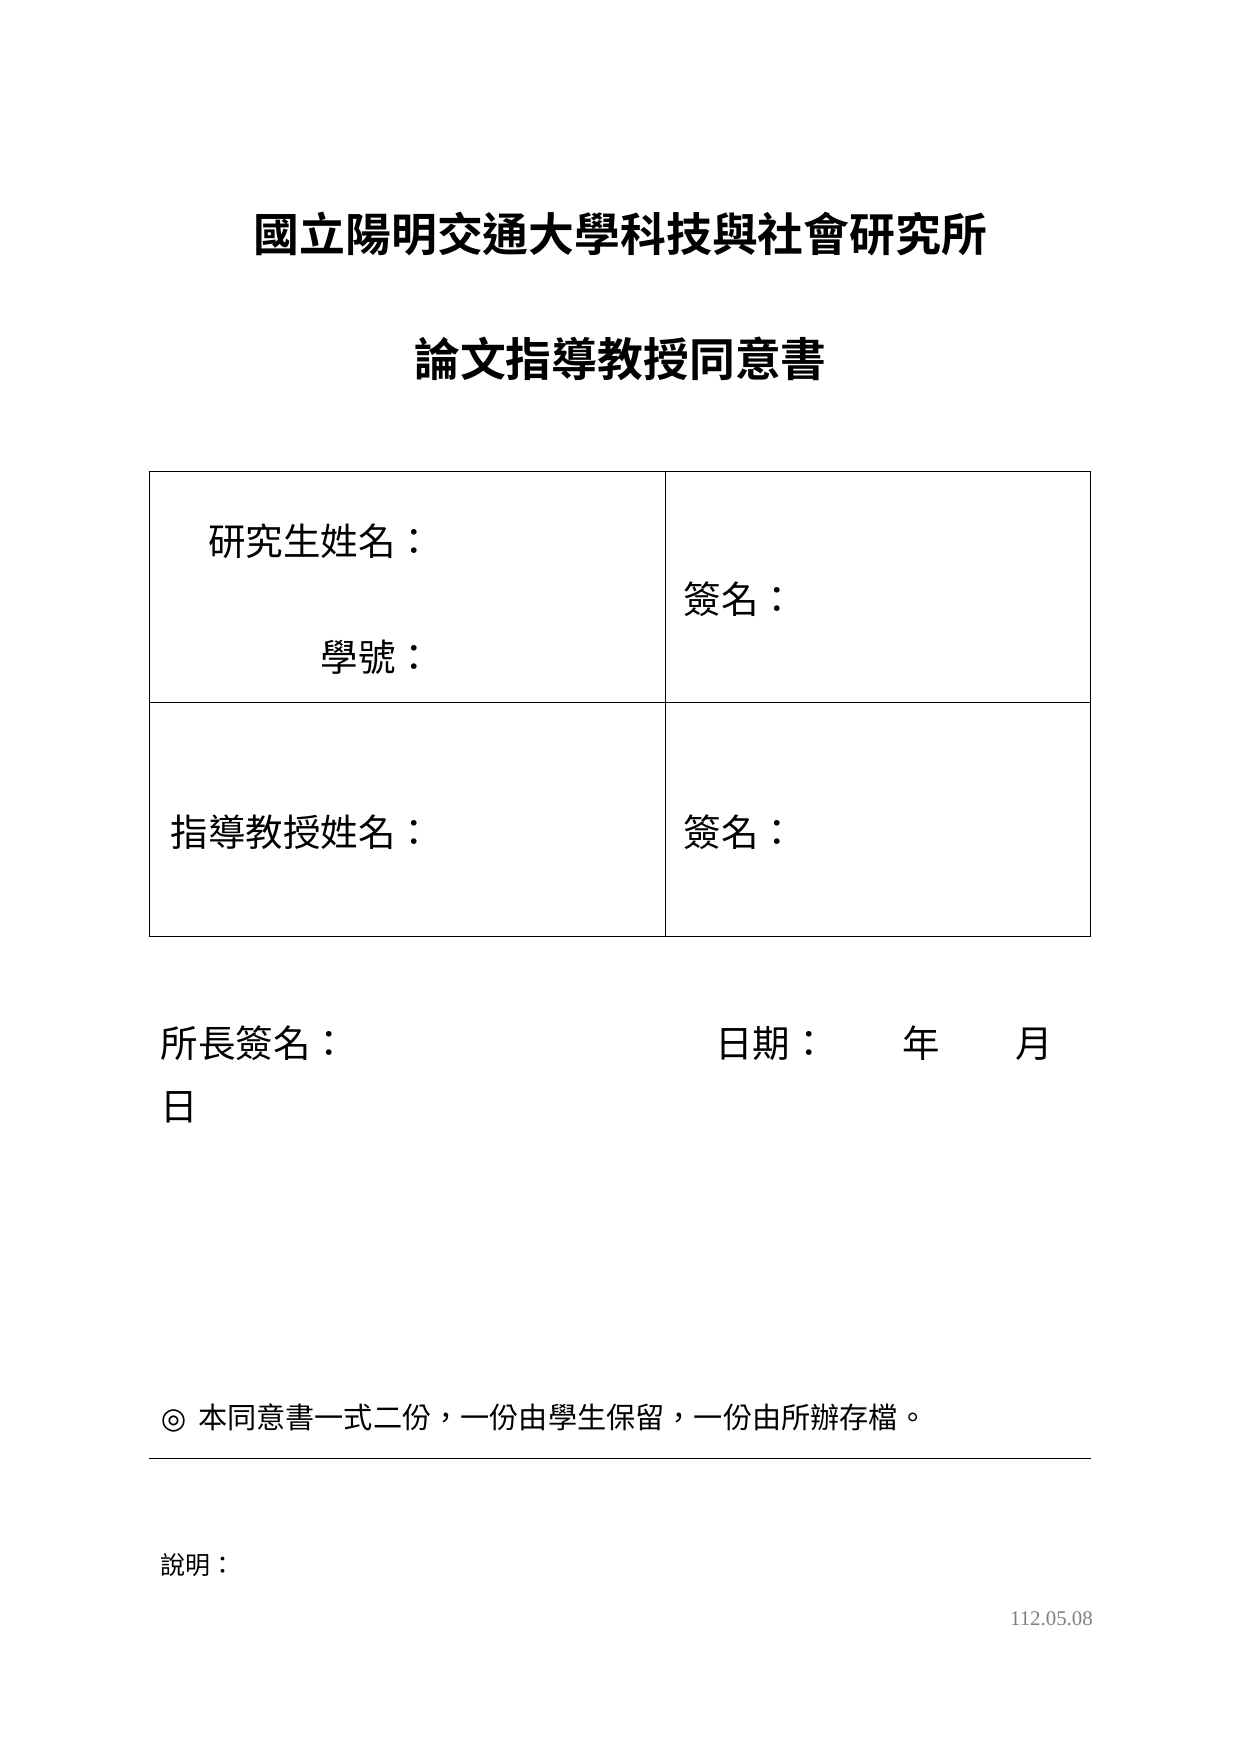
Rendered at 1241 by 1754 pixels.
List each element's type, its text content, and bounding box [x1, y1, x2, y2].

text 論文指導教授同意書 [148, 283, 1092, 408]
table_header [813, 472, 1090, 702]
table_cell [444, 703, 665, 936]
text 國立陽明交通大學科技與社會研究所 [148, 158, 1092, 283]
table_cell [813, 703, 1090, 936]
table_header 研究生姓名： [150, 472, 444, 586]
table_cell 簽名： [666, 703, 813, 936]
table_cell 學號： [150, 586, 444, 702]
table_header [444, 472, 665, 586]
table_cell 指導教授姓名： [150, 703, 444, 936]
table_cell [444, 586, 665, 702]
table_cell 所長簽名： 日期： 年 月 日 本同意書一式二份，一份由學生保留，一份由所辦存檔。 [149, 937, 1091, 1458]
table_header 簽名： [666, 472, 813, 702]
table_cell 說明： [149, 1459, 1091, 1584]
